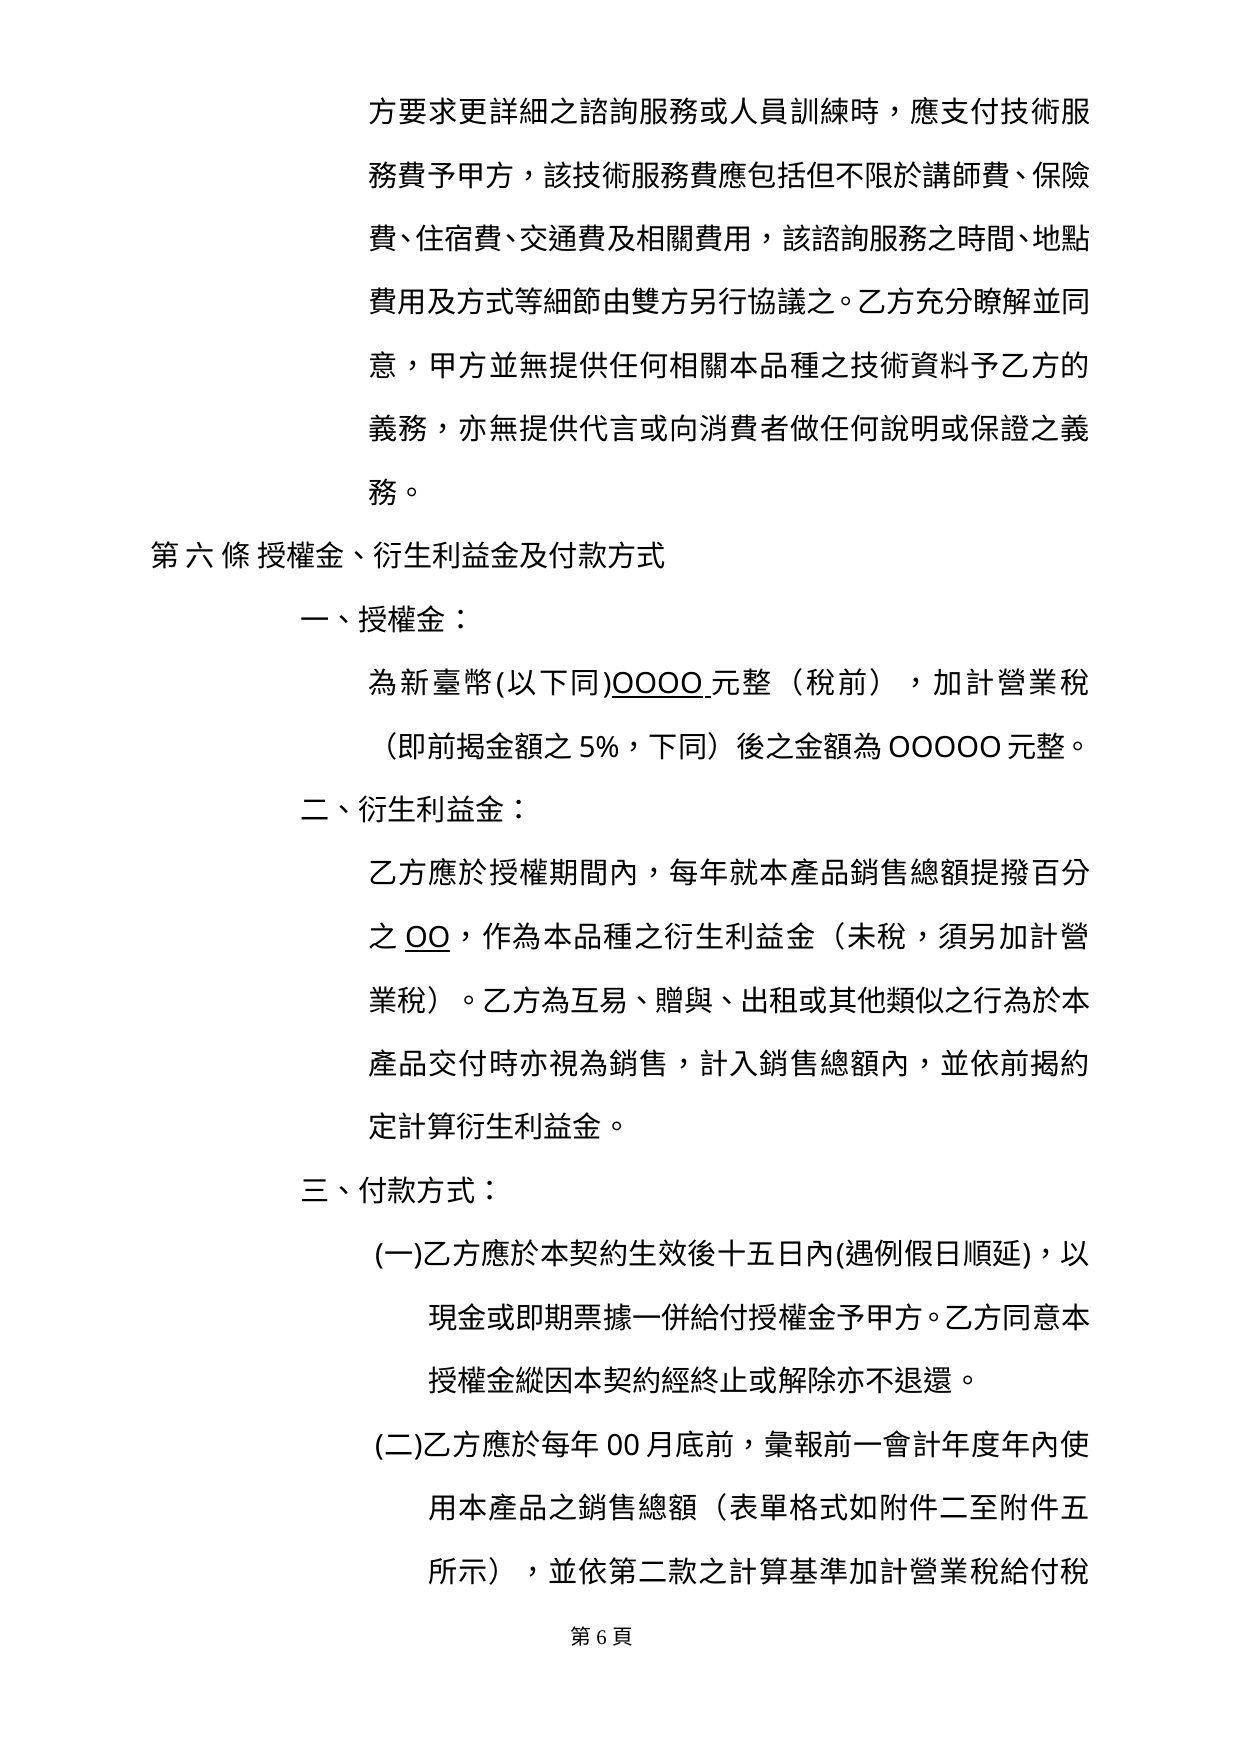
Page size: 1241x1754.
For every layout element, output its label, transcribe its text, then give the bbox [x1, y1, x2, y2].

text (二)乙方應於每年00月底前，彙報前一會計年度年內使用本產品之銷售總額（表單格式如附件二至附件五所示），並依第二款之計算基準加計營業稅給付稅 [375, 1421, 1090, 1591]
text 二、衍生利益金： [300, 787, 1090, 829]
text 乙方應於授權期間內，每年就本產品銷售總額提撥百分之OO，作為本品種之衍生利益金（未稅，須另加計營業稅）。乙方為互易、贈與、出租或其他類似之行為於本產品交付時亦視為銷售，計入銷售總額內，並依前揭約定計算衍生利益金。 [368, 850, 1090, 1146]
text 一、授權金： [300, 596, 1090, 638]
text (一)乙方應於本契約生效後十五日內(遇例假日順延)，以現金或即期票據一併給付授權金予甲方。乙方同意本授權金縱因本契約經終止或解除亦不退還。 [375, 1231, 1090, 1400]
text 三、付款方式： [300, 1167, 1090, 1210]
text 甲方同意於正常上班時段內提供乙方總計OO小時有關實施本品種之繁殖技術指導與諮詢講解。超過此時限或乙方要求更詳細之諮詢服務或人員訓練時，應支付技術服務費予甲方，該技術服務費應包括但不限於講師費、保險費、住宿費、交通費及相關費用，該諮詢服務之時間、地點、費用及方式等細節由雙方另行協議之。乙方充分瞭解並同意，甲方並無提供任何相關本品種之技術資料予乙方的義務，亦無提供代言或向消費者做任何說明或保證之義務。 [368, 89, 1090, 512]
subtitle 第 六 條 授權金、衍生利益金及付款方式 [150, 533, 1090, 575]
text 為新臺幣(以下同)OOOO元整（稅前），加計營業稅（即前揭金額之5%，下同）後之金額為OOOOO元整。 [368, 659, 1090, 766]
